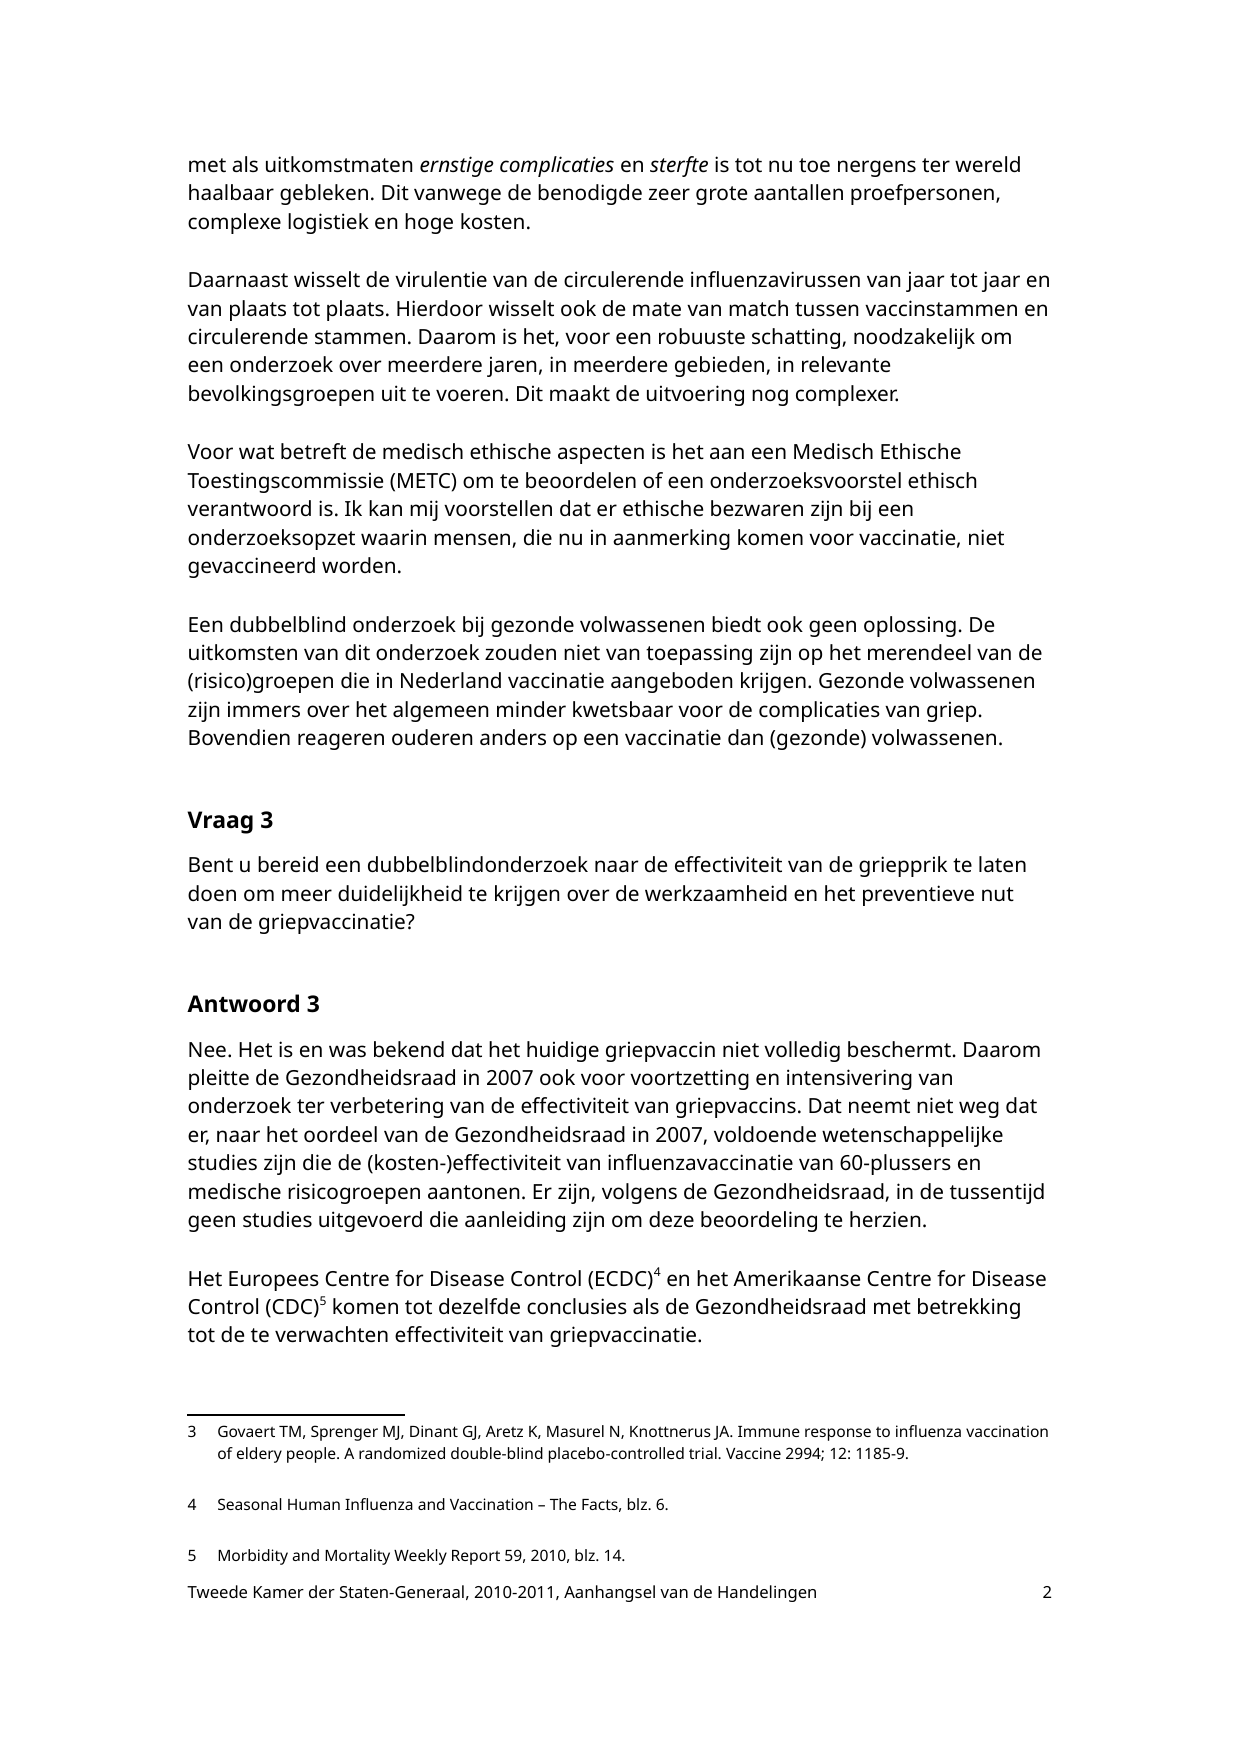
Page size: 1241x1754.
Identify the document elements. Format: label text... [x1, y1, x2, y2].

text Daarnaast wisselt de virulentie van de circulerende influenzavirussen van jaar tot jaar en van plaats tot plaats. Hierdoor wisselt ook de mate van match tussen vaccinstammen en circulerende stammen. Daarom is het, voor een robuuste schatting, noodzakelijk om een onderzoek over meerdere jaren, in meerdere gebieden, in relevante bevolkingsgroepen uit te voeren. Dit maakt de uitvoering nog complexer. [187, 322, 1053, 464]
text Bent u bereid een dubbelblindonderzoek naar de effectiviteit van de griepprik te laten doen om meer duidelijkheid te krijgen over de werkzaamheid en het preventieve nut van de griepvaccinatie? [187, 907, 1053, 993]
text Een dubbelblind onderzoek bij gezonde volwassenen biedt ook geen oplossing. De uitkomsten van dit onderzoek zouden niet van toepassing zijn op het merendeel van de (risico)groepen die in Nederland vaccinatie aangeboden krijgen. Gezonde volwassenen zijn immers over het algemeen minder kwetsbaar voor de complicaties van griep. Bovendien reageren ouderen anders op een vaccinatie dan (gezonde) volwassenen. [187, 667, 1053, 809]
text Govaert TM, Sprenger MJ, Dinant GJ, Aretz K, Masurel N, Knottnerus JA. Immune response to influenza vaccination of eldery people. A randomized double-blind placebo-controlled trial. Vaccine 2994; 12: 1185-9. [187, 1481, 1053, 1566]
text In Nederland is in 1994 al een dubbelblind (overheidsgefinancierd) onderzoek uitgevoerd naar het voorkómen van influenza bij 60-plussers, . Dit toonde substantiële effectiviteit van vaccinatie aan op het voorkómen van griep. Een dubbelblind onderzoek met als uitkomstmaten ernstige complicaties en sterfte is tot nu toe nergens ter wereld haalbaar gebleken. Dit vanwege de benodigde zeer grote aantallen proefpersonen, complexe logistiek en hoge kosten. [187, 150, 1053, 292]
text Govaert TM, Thijs CT, Masurel N, Sprenger MJ, Dinant GJ, Knottnerus JA. The efficacy of influenza vaccination in eldery individuals. A randomized double-blind placebo-controlled trial JAMA 1994; 272:1661-5. [187, 1366, 1053, 1451]
subtitle Antwoord 3 [187, 1045, 1053, 1077]
text Voor wat betreft de medisch ethische aspecten is het aan een Medisch Ethische Toestingscommissie (METC) om te beoordelen of een onderzoeksvoorstel ethisch verantwoord is. Ik kan mij voorstellen dat er ethische bezwaren zijn bij een onderzoeksopzet waarin mensen, die nu in aanmerking komen voor vaccinatie, niet gevaccineerd worden. [187, 494, 1053, 637]
subtitle Vraag 3 [187, 861, 1053, 892]
text Nee. Het is en was bekend dat het huidige griepvaccin niet volledig beschermt. Daarom pleitte de Gezondheidsraad in 2007 ook voor voortzetting en intensivering van onderzoek ter verbetering van de effectiviteit van griepvaccins. Dat neemt niet weg dat er, naar het oordeel van de Gezondheidsraad in 2007, voldoende wetenschappelijke studies zijn die de (kosten-)effectiviteit van influenzavaccinatie van 60-plussers en medische risicogroepen aantonen. Er zijn, volgens de Gezondheidsraad, in de tussentijd geen studies uitgevoerd die aanleiding zijn om deze beoordeling te herzien. [187, 1092, 1053, 1291]
